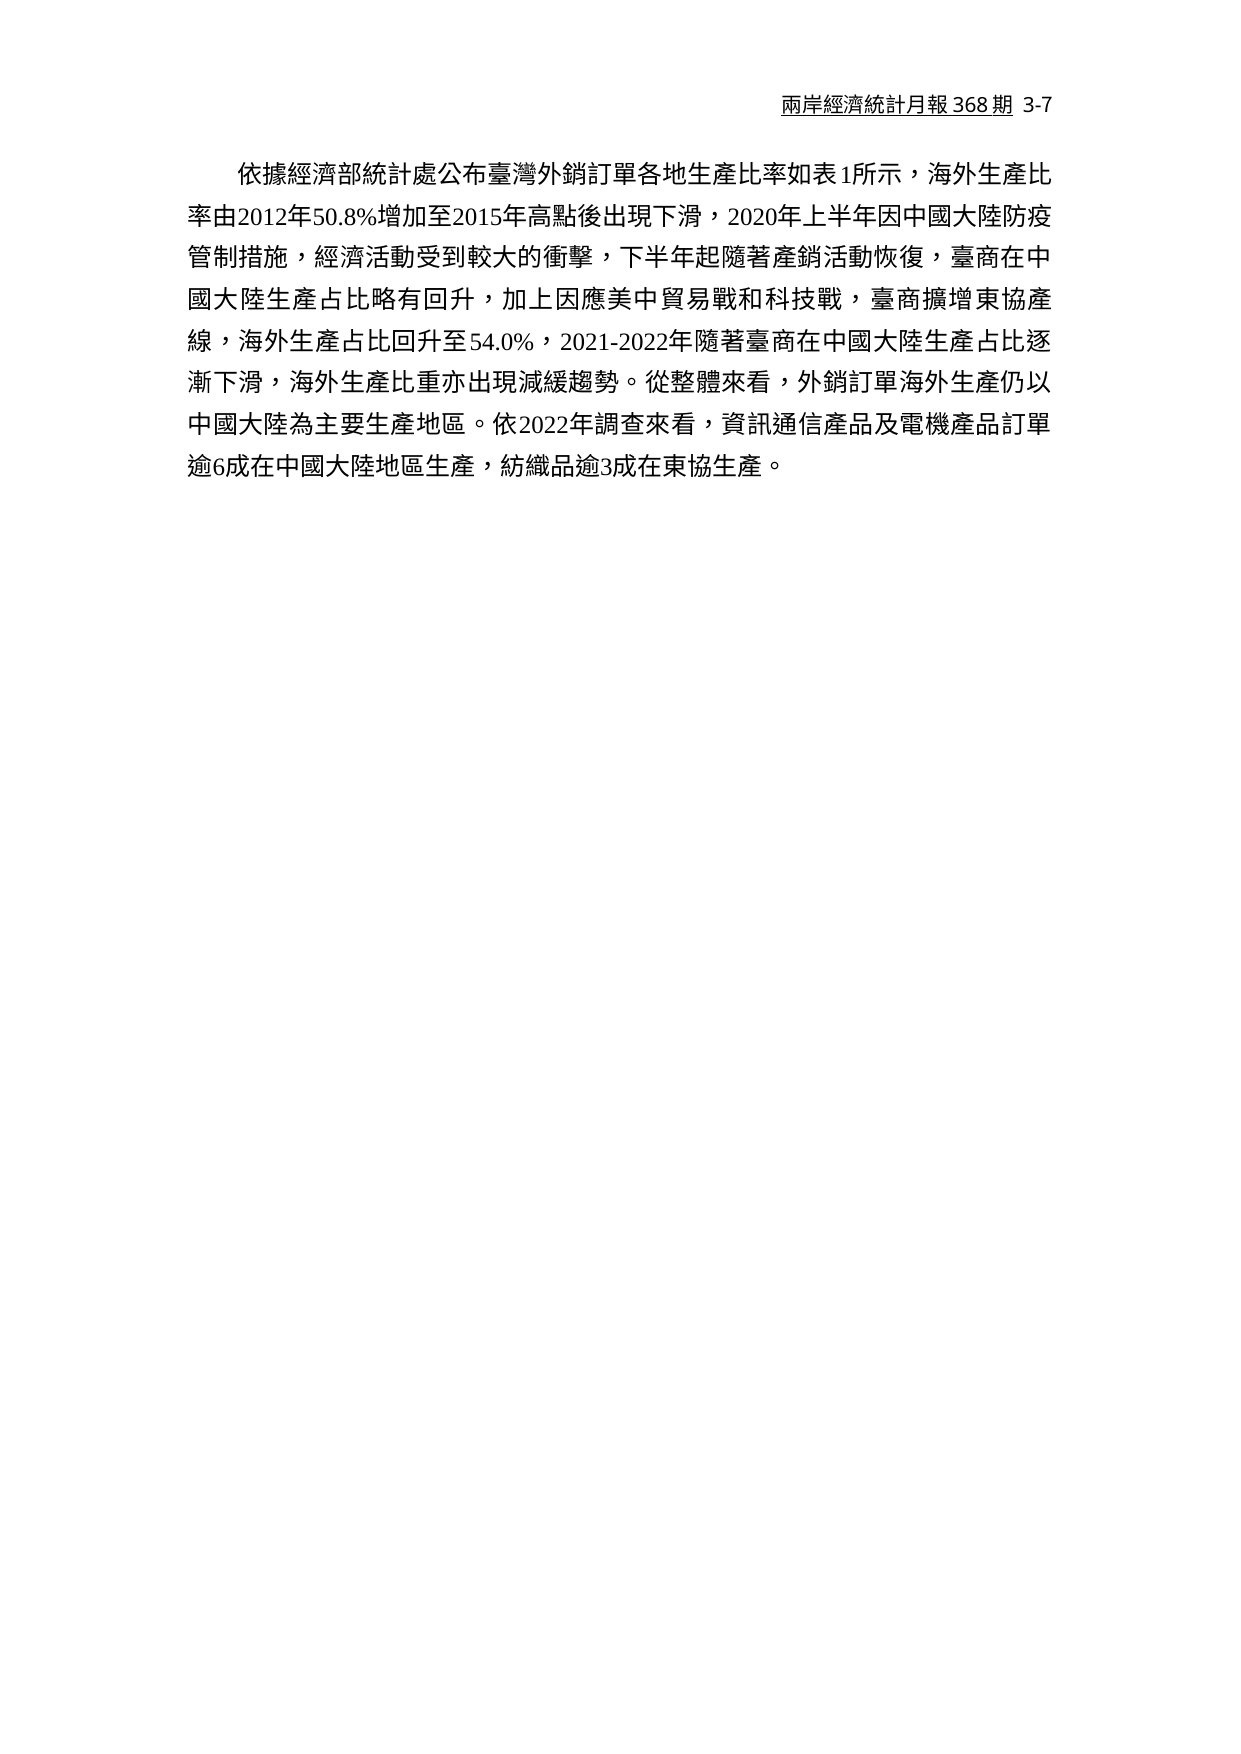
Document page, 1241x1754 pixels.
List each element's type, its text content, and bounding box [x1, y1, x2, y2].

text 依據經濟部統計處公布臺灣外銷訂單各地生產比率如表1所示，海外生產比率由2012年50.8%增加至2015年高點後出現下滑，2020年上半年因中國大陸防疫管制措施，經濟活動受到較大的衝擊，下半年起隨著產銷活動恢復，臺商在中國大陸生產占比略有回升，加上因應美中貿易戰和科技戰，臺商擴增東協產線，海外生產占比回升至54.0%，2021-2022年隨著臺商在中國大陸生產占比逐漸下滑，海外生產比重亦出現減緩趨勢。從整體來看，外銷訂單海外生產仍以中國大陸為主要生產地區。依2022年調查來看，資訊通信產品及電機產品訂單逾6成在中國大陸地區生產，紡織品逾3成在東協生產。 [187, 150, 1053, 483]
